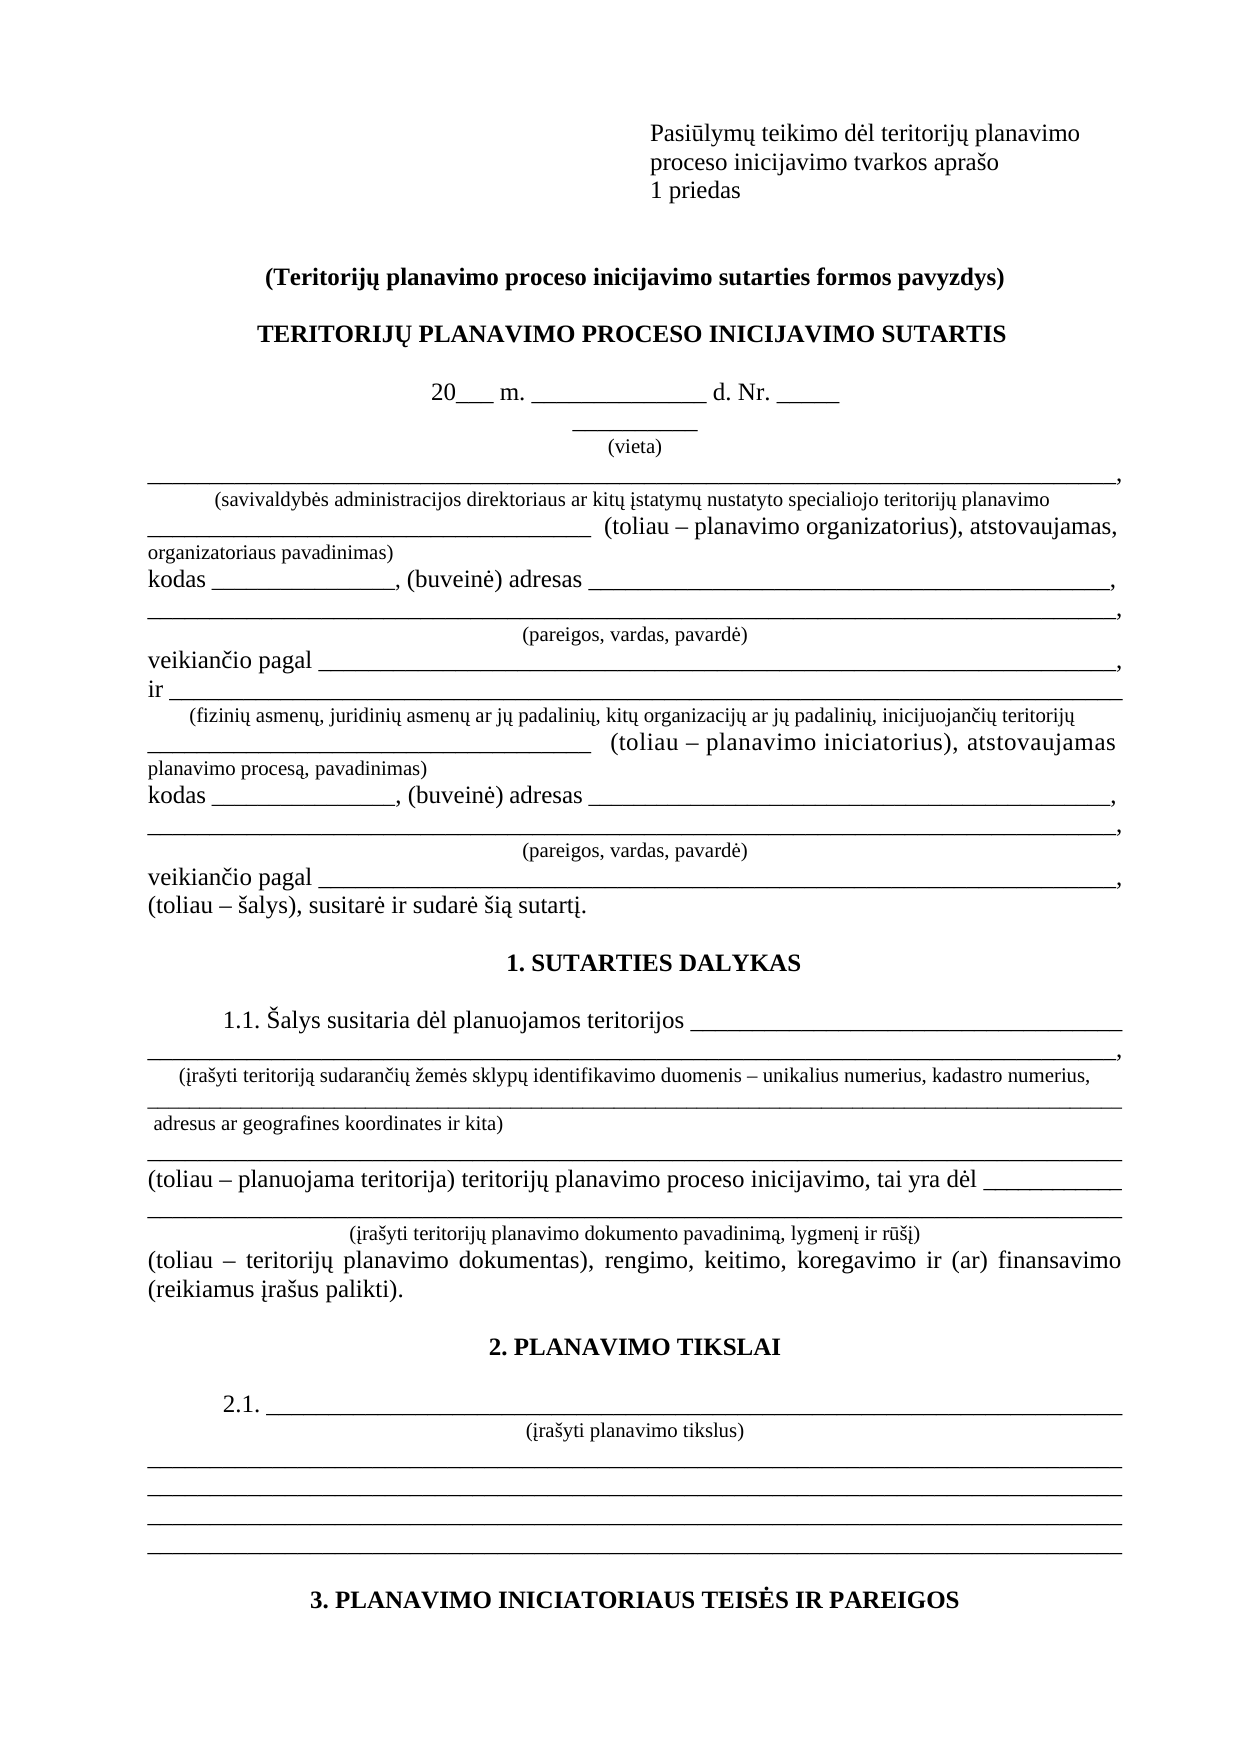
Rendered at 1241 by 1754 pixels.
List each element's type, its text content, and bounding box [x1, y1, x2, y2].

text (toliau – teritorijų planavimo dokumentas), rengimo, keitimo, koregavimo ir (ar) finansavimo (reikiamus įrašus palikti). [148, 1245, 1122, 1303]
text Pasiūlymų teikimo dėl teritorijų planavimo proceso inicijavimo tvarkos aprašo 1 priedas [650, 118, 1122, 204]
text planavimo procesą, pavadinimas) [148, 756, 1122, 780]
text __________ [148, 406, 1122, 434]
text adresus ar geografines koordinates ir kita) [148, 1111, 1122, 1135]
text (toliau – planuojama teritorija) teritorijų planavimo proceso inicijavimo, tai yra dėl [148, 1164, 1122, 1192]
text organizatoriaus pavadinimas) [148, 540, 1122, 564]
text (savivaldybės administracijos direktoriaus ar kitų įstatymų nustatyto specialiojo teritorijų planavimo [148, 487, 1122, 511]
text , [148, 809, 1122, 837]
text ir [148, 674, 1122, 703]
text TERITORIJŲ PLANAVIMO PROCESO INICIJAVIMO SUTARTIS [148, 319, 1122, 348]
text (pareigos, vardas, pavardė) [148, 622, 1122, 646]
text , [148, 593, 1122, 622]
text 3. Planavimo INICIAtoriaus teisės ir pareigos [148, 1586, 1122, 1614]
text 20___ m. ______________ d. Nr. _____ [148, 377, 1122, 406]
text (Teritorijų planavimo proceso inicijavimo sutarties formos pavyzdys) [148, 262, 1122, 291]
text , [148, 1034, 1122, 1063]
text (toliau – šalys), susitarė ir sudarė šią sutartį. [148, 890, 1122, 919]
text (įrašyti planavimo tikslus) [148, 1418, 1122, 1442]
text 2.1. [148, 1389, 1122, 1418]
text kodas ________________, (buveinė) adresas , [148, 780, 1122, 809]
text , [148, 458, 1122, 487]
text (toliau – planavimo organizatorius), atstovaujamas, [148, 511, 1122, 540]
text (toliau – planavimo iniciatorius), atstovaujamas [148, 727, 1122, 756]
text (fizinių asmenų, juridinių asmenų ar jų padalinių, kitų organizacijų ar jų padalinių, inicijuojančių teritorijų [148, 703, 1122, 727]
text 2. Planavimo TikslaI [148, 1332, 1122, 1360]
text veikiančio pagal , [148, 862, 1122, 890]
text (pareigos, vardas, pavardė) [148, 837, 1122, 862]
text kodas ________________, (buveinė) adresas , [148, 564, 1122, 593]
text veikiančio pagal , [148, 646, 1122, 674]
text 1.1. Šalys susitaria dėl planuojamos teritorijos [148, 1005, 1122, 1034]
text (įrašyti teritorijų planavimo dokumento pavadinimą, lygmenį ir rūšį) [148, 1221, 1122, 1245]
text (įrašyti teritoriją sudarančių žemės sklypų identifikavimo duomenis – unikalius numerius, kadastro numerius, [148, 1063, 1122, 1087]
text (vieta) [148, 434, 1122, 458]
text 1. SUTARTIES DALYKAS [185, 948, 1122, 977]
